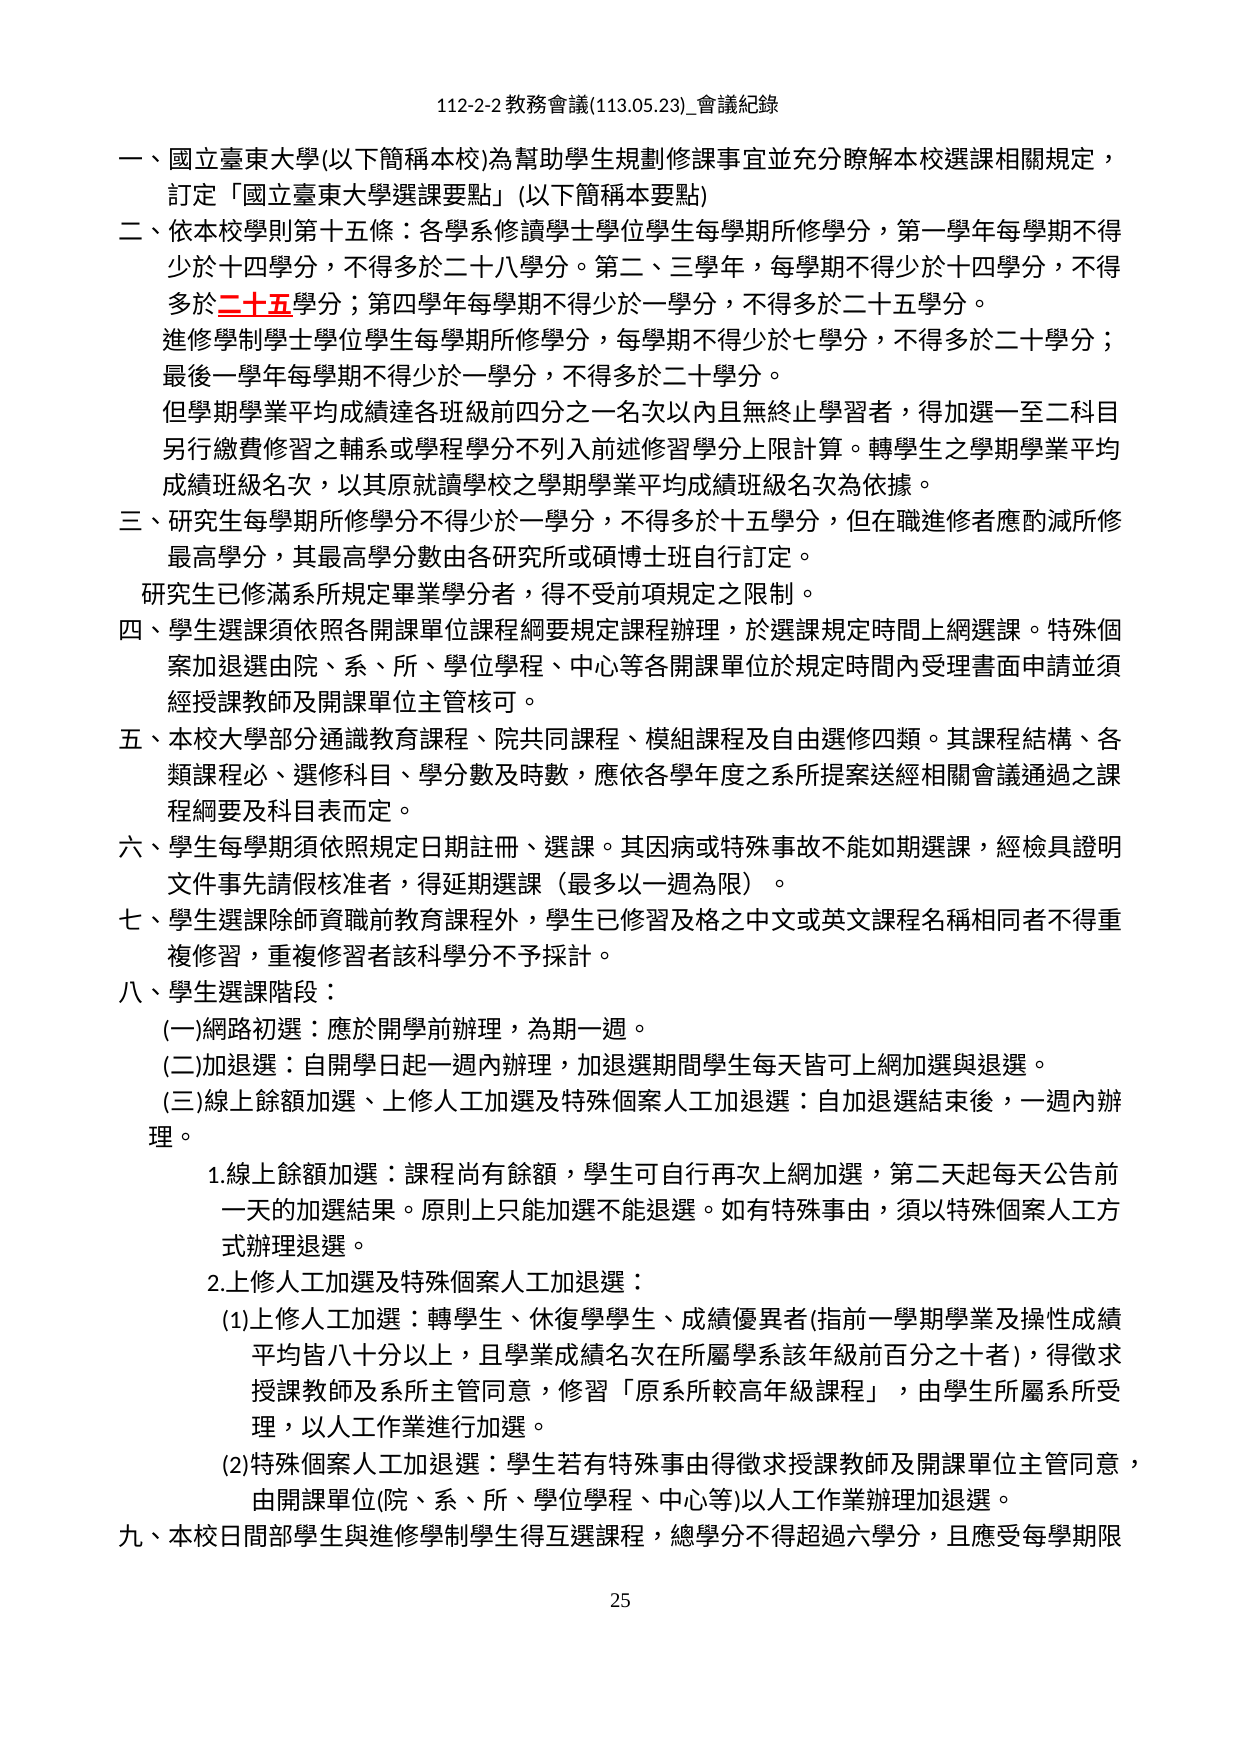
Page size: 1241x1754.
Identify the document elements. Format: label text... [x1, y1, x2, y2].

text (1)上修人工加選：轉學生、休復學學生、成績優異者(指前一學期學業及操性成績平均皆八十分以上，且學業成績名次在所屬學系該年級前百分之十者)，得徵求授課教師及系所主管同意，修習「原系所較高年級課程」，由學生所屬系所受理，以人工作業進行加選。 [221, 1299, 1122, 1444]
text 一、國立臺東大學(以下簡稱本校)為幫助學生規劃修課事宜並充分瞭解本校選課相關規定，訂定「國立臺東大學選課要點」(以下簡稱本要點) [118, 139, 1122, 212]
text 七、學生選課除師資職前教育課程外，學生已修習及格之中文或英文課程名稱相同者不得重複修習，重複修習者該科學分不予採計。 [118, 900, 1122, 973]
text 五、本校大學部分通識教育課程、院共同課程、模組課程及自由選修四類。其課程結構、各類課程必、選修科目、學分數及時數，應依各學年度之系所提案送經相關會議通過之課程綱要及科目表而定。 [118, 719, 1122, 828]
text 但學期學業平均成績達各班級前四分之一名次以內且無終止學習者，得加選一至二科目。另行繳費修習之輔系或學程學分不列入前述修習學分上限計算。轉學生之學期學業平均成績班級名次，以其原就讀學校之學期學業平均成績班級名次為依據。 [162, 393, 1122, 502]
text 九、本校日間部學生與進修學制學生得互選課程，總學分不得超過六學分，且應受每學期限 [118, 1517, 1122, 1553]
text 八、學生選課階段： [118, 973, 1122, 1009]
text 1.線上餘額加選：課程尚有餘額，學生可自行再次上網加選，第二天起每天公告前一天的加選結果。原則上只能加選不能退選。如有特殊事由，須以特殊個案人工方式辦理退選。 [207, 1154, 1122, 1263]
text 研究生已修滿系所規定畢業學分者，得不受前項規定之限制。 [118, 574, 1122, 610]
text (三)線上餘額加選、上修人工加選及特殊個案人工加退選：自加退選結束後，一週內辦理。 [148, 1082, 1122, 1154]
text (2)特殊個案人工加退選：學生若有特殊事由得徵求授課教師及開課單位主管同意，由開課單位(院、系、所、學位學程、中心等)以人工作業辦理加退選。 [221, 1444, 1122, 1517]
text 二、依本校學則第十五條：各學系修讀學士學位學生每學期所修學分，第一學年每學期不得少於十四學分，不得多於二十八學分。第二、三學年，每學期不得少於十四學分，不得多於二十五學分；第四學年每學期不得少於一學分，不得多於二十五學分。 [118, 212, 1122, 320]
text (二)加退選：自開學日起一週內辦理，加退選期間學生每天皆可上網加選與退選。 [148, 1045, 1122, 1082]
text 2.上修人工加選及特殊個案人工加退選： [207, 1263, 1122, 1299]
text 四、學生選課須依照各開課單位課程綱要規定課程辦理，於選課規定時間上網選課。特殊個案加退選由院、系、所、學位學程、中心等各開課單位於規定時間內受理書面申請並須經授課教師及開課單位主管核可。 [118, 610, 1122, 719]
text 六、學生每學期須依照規定日期註冊、選課。其因病或特殊事故不能如期選課，經檢具證明文件事先請假核准者，得延期選課（最多以一週為限）。 [118, 828, 1122, 900]
text (一)網路初選：應於開學前辦理，為期一週。 [148, 1009, 1122, 1045]
text 三、研究生每學期所修學分不得少於一學分，不得多於十五學分，但在職進修者應酌減所修最高學分，其最高學分數由各研究所或碩博士班自行訂定。 [118, 502, 1122, 574]
text 進修學制學士學位學生每學期所修學分，每學期不得少於七學分，不得多於二十學分；最後一學年每學期不得少於一學分，不得多於二十學分。 [162, 320, 1122, 393]
